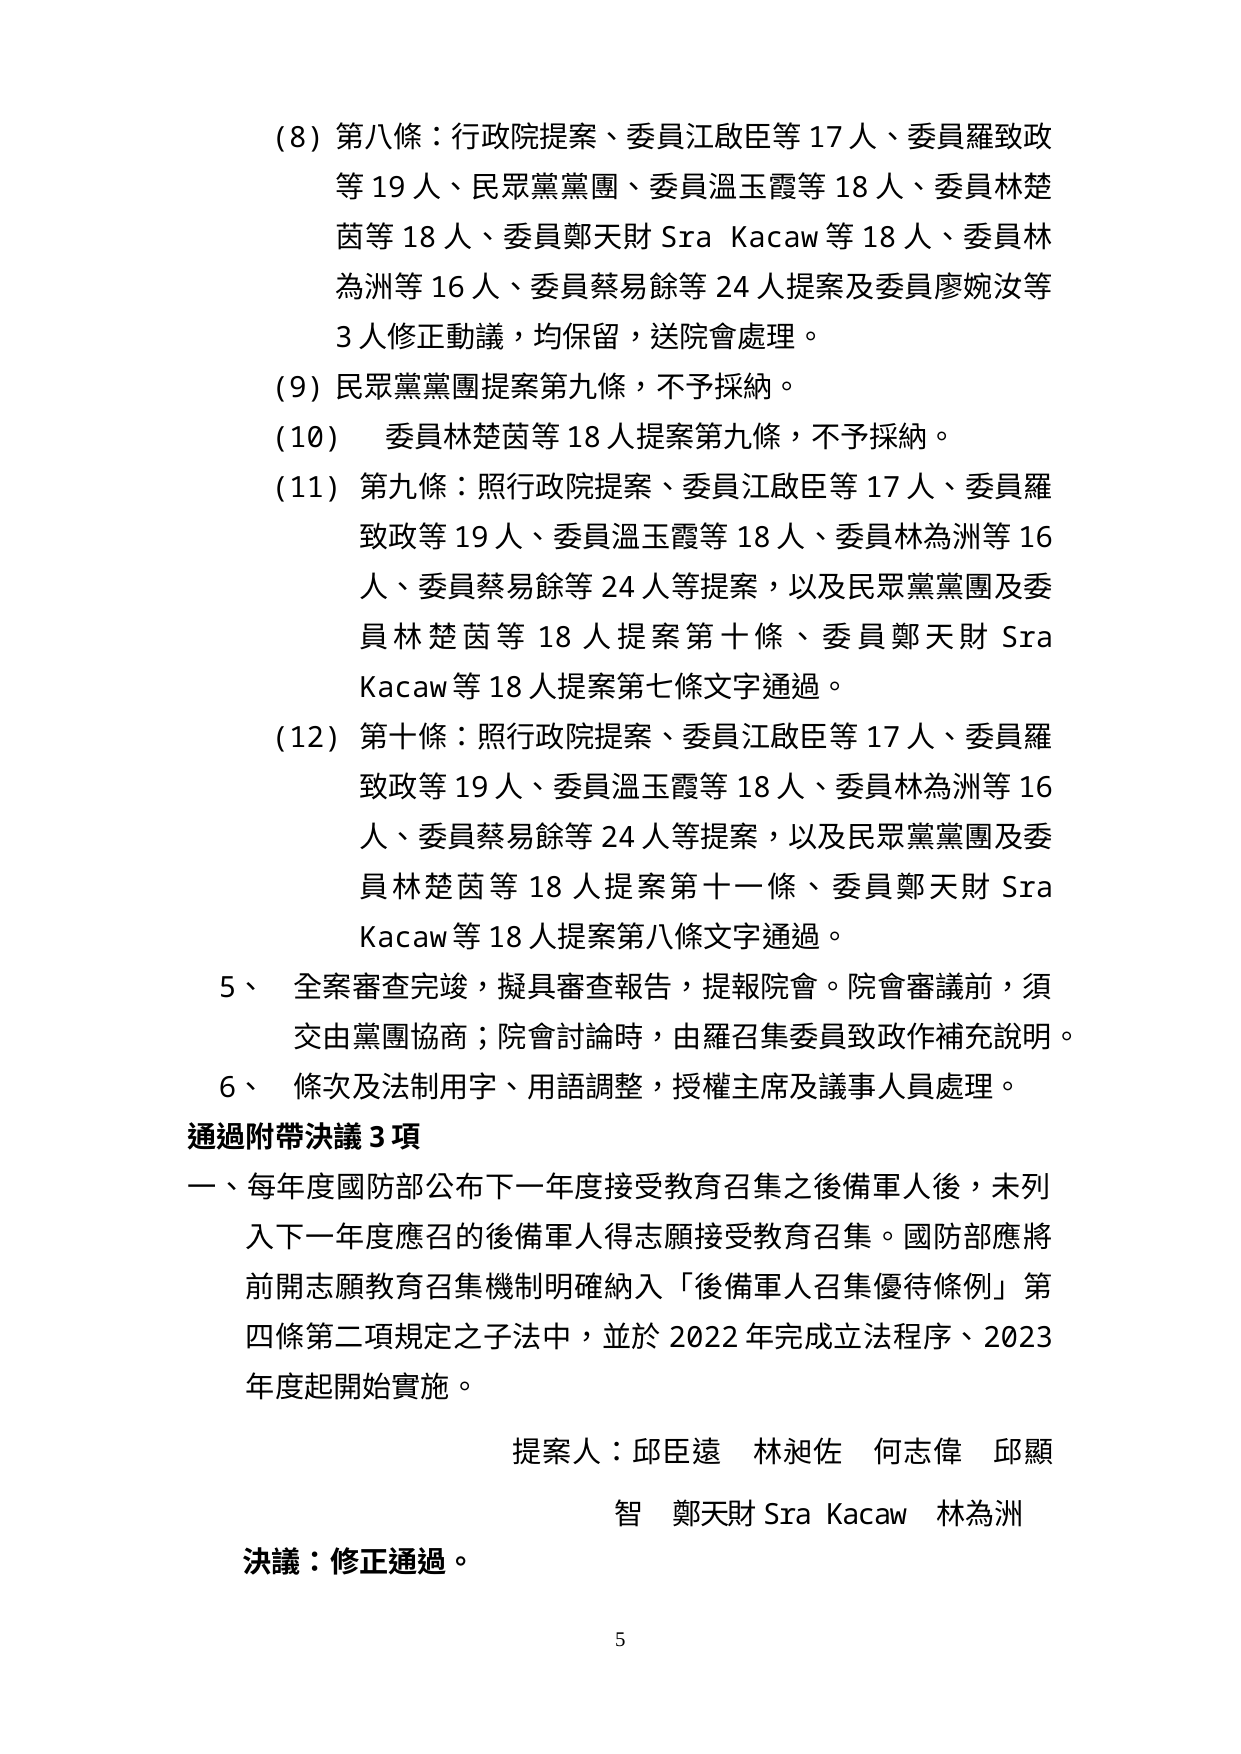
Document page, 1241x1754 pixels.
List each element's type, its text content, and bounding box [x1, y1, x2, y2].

list 條次及法制用字、用語調整，授權主席及議事人員處理。 [218, 1058, 1053, 1108]
list 第八條：行政院提案、委員江啟臣等17人、委員羅致政等19人、民眾黨黨團、委員溫玉霞等18人、委員林楚茵等18人、委員鄭天財Sra Kacaw等18人、委員林為洲等16人、委員蔡易餘等24人提案及委員廖婉汝等3人修正動議，均保留，送院會處理。 [271, 108, 1053, 358]
subtitle 通過附帶決議3項 [187, 1108, 1053, 1158]
text 一、每年度國防部公布下一年度接受教育召集之後備軍人後，未列入下一年度應召的後備軍人得志願接受教育召集。國防部應將前開志願教育召集機制明確納入「後備軍人召集優待條例」第四條第二項規定之子法中，並於2022年完成立法程序、2023年度起開始實施。 [187, 1158, 1053, 1408]
list 委員林楚茵等18人提案第九條，不予採納。 [271, 408, 1053, 458]
text 提案人：邱臣遠 林昶佐 何志偉 邱顯智 鄭天財Sra Kacaw 林為洲 [512, 1408, 1053, 1533]
list 民眾黨黨團提案第九條，不予採納。 [271, 358, 1053, 408]
list 全案審查完竣，擬具審查報告，提報院會。院會審議前，須交由黨團協商；院會討論時，由羅召集委員致政作補充說明。 [218, 958, 1053, 1058]
list 第十條：照行政院提案、委員江啟臣等17人、委員羅致政等19人、委員溫玉霞等18人、委員林為洲等16人、委員蔡易餘等24人等提案，以及民眾黨黨團及委員林楚茵等18人提案第十一條、委員鄭天財Sra Kacaw等18人提案第八條文字通過。 [271, 708, 1053, 958]
list 第九條：照行政院提案、委員江啟臣等17人、委員羅致政等19人、委員溫玉霞等18人、委員林為洲等16人、委員蔡易餘等24人等提案，以及民眾黨黨團及委員林楚茵等18人提案第十條、委員鄭天財Sra Kacaw等18人提案第七條文字通過。 [271, 458, 1053, 708]
text 決議：修正通過。 [242, 1533, 1053, 1583]
